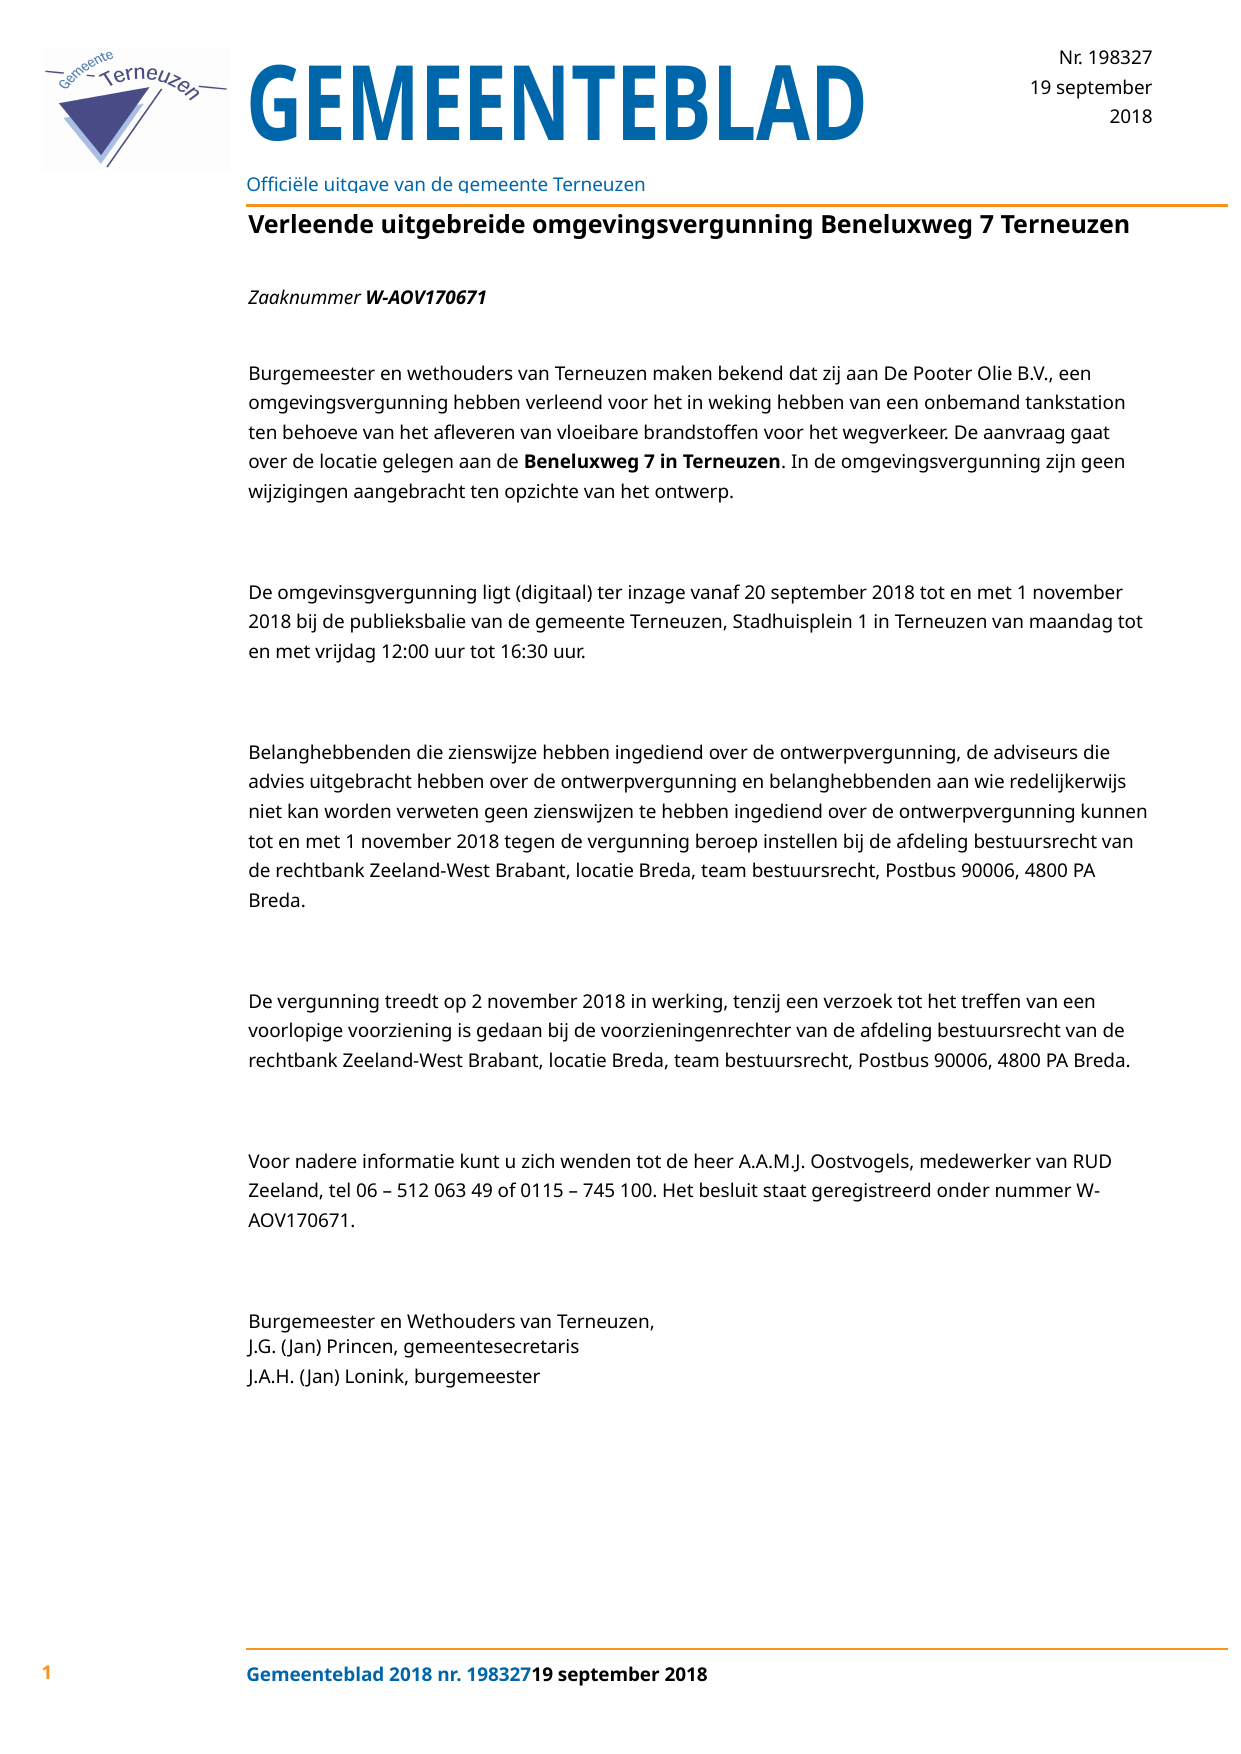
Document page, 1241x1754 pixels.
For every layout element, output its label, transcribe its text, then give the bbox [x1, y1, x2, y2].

table_cell [700, 1441, 1152, 1466]
text Belanghebbenden die zienswijze hebben ingediend over de ontwerpvergunning, de adviseurs die advies uitgebracht hebben over de ontwerpvergunning en belanghebbenden aan wie redelijkerwijs niet kan worden verweten geen zienswijzen te hebben ingediend over de ontwerpvergunning kunnen tot en met 1 november 2018 tegen de vergunning beroep instellen bij de afdeling bestuursrecht van de rechtbank Zeeland-West Brabant, locatie Breda, team bestuursrecht, Postbus 90006, 4800 PA Breda. [248, 739, 1152, 913]
text Verleende uitgebreide omgevingsvergunning Beneluxweg 7 Terneuzen [248, 207, 1152, 241]
table_cell [248, 1441, 700, 1466]
table_cell [248, 1415, 1152, 1441]
table_cell [248, 1389, 700, 1415]
text Zaaknummer W-AOV170671 [248, 284, 1152, 309]
table_header Burgemeester en Wethouders van Terneuzen, [248, 1308, 1152, 1334]
text De omgevinsgvergunning ligt (digitaal) ter inzage vanaf 20 september 2018 tot en met 1 november 2018 bij de publieksbalie van de gemeente Terneuzen, Stadhuisplein 1 in Terneuzen van maandag tot en met vrijdag 12:00 uur tot 16:30 uur. [248, 579, 1152, 664]
table_cell [700, 1389, 1152, 1415]
picture [41, 47, 231, 172]
text Voor nadere informatie kunt u zich wenden tot de heer A.A.M.J. Oostvogels, medewerker van RUD Zeeland, tel 06 – 512 063 49 of 0115 – 745 100. Het besluit staat geregistreerd onder nummer W-AOV170671. [248, 1148, 1152, 1233]
text De vergunning treedt op 2 november 2018 in werking, tenzij een verzoek tot het treffen van een voorlopige voorziening is gedaan bij de voorzieningenrechter van de afdeling bestuursrecht van de rechtbank Zeeland-West Brabant, locatie Breda, team bestuursrecht, Postbus 90006, 4800 PA Breda. [248, 988, 1152, 1073]
table_cell [700, 1334, 1152, 1389]
text Burgemeester en wethouders van Terneuzen maken bekend dat zij aan De Pooter Olie B.V., een omgevingsvergunning hebben verleend voor het in weking hebben van een onbemand tankstation ten behoeve van het afleveren van vloeibare brandstoffen voor het wegverkeer. De aanvraag gaat over de locatie gelegen aan de Beneluxweg 7 in Terneuzen. In de omgevingsvergunning zijn geen wijzigingen aangebracht ten opzichte van het ontwerp. [248, 360, 1152, 504]
table_cell J.G. (Jan) Princen, gemeentesecretaris J.A.H. (Jan) Lonink, burgemeester [248, 1334, 700, 1389]
